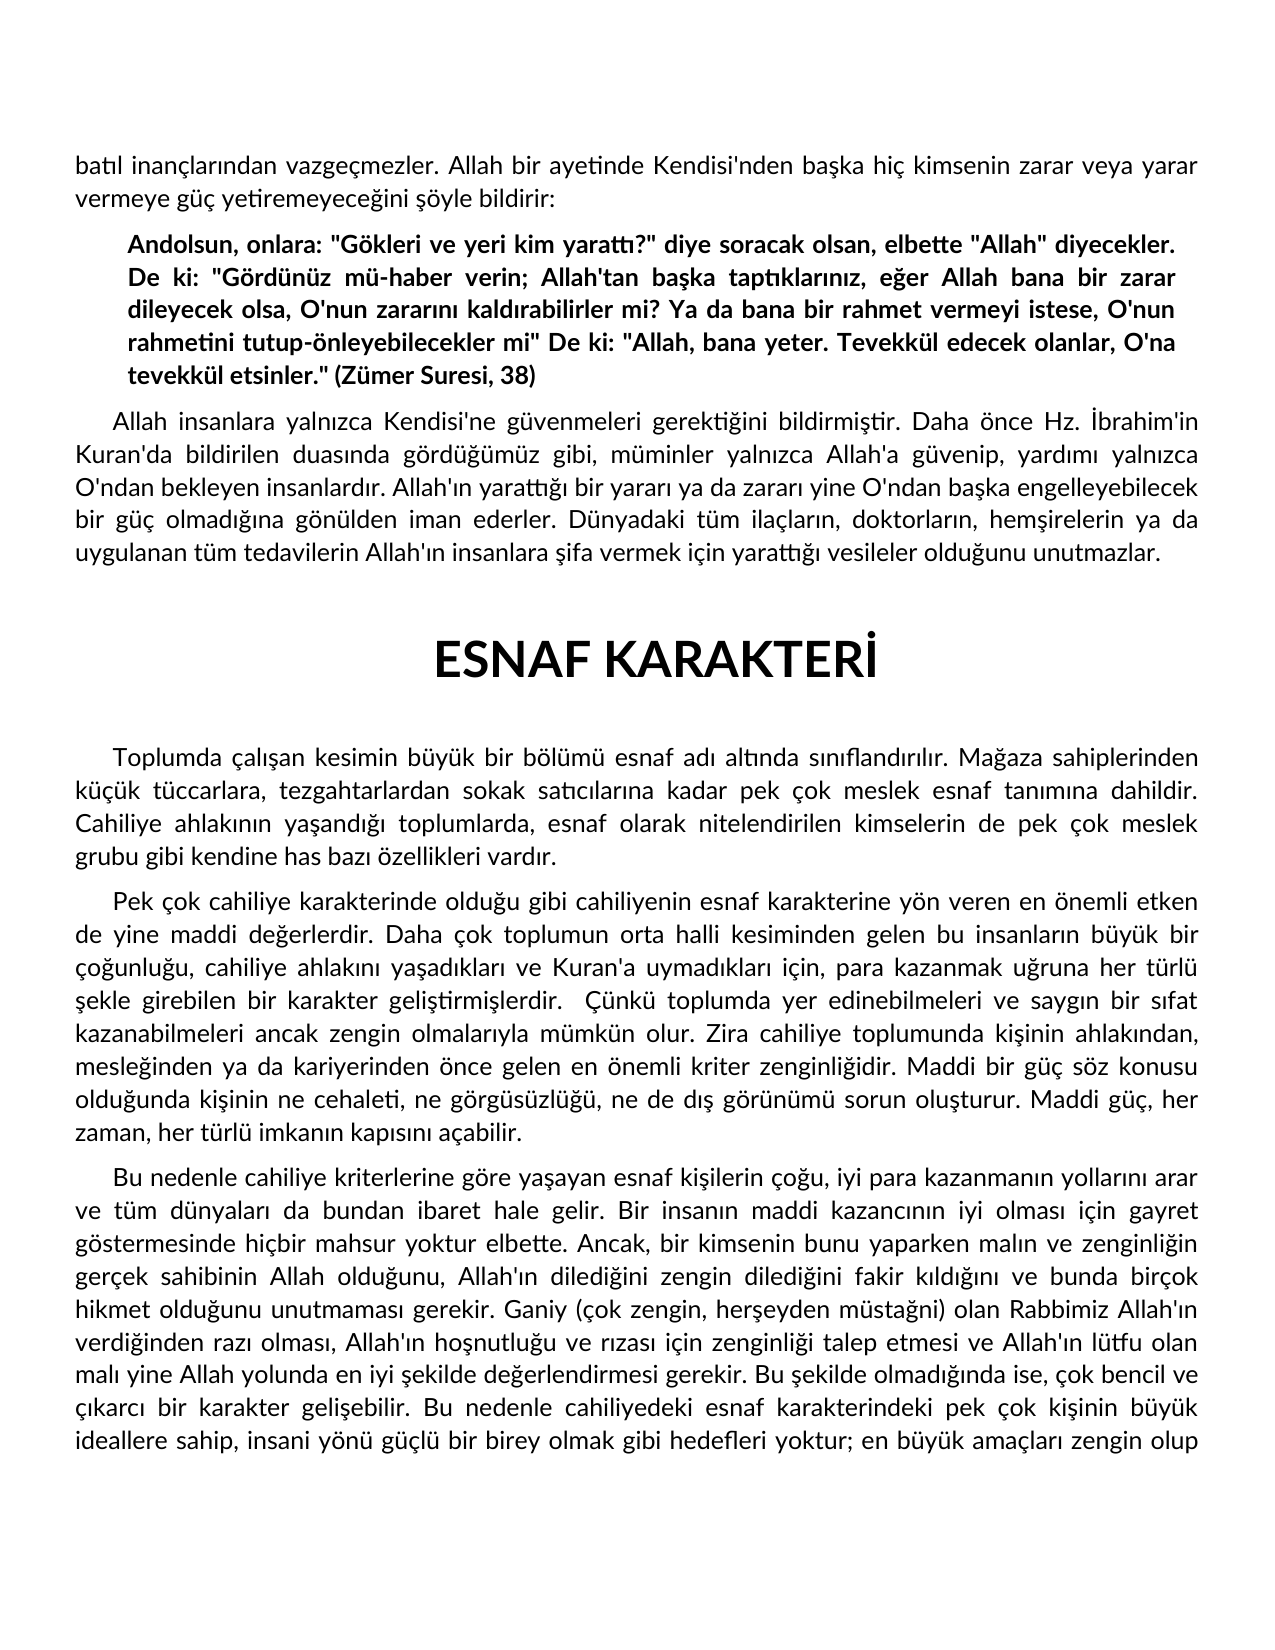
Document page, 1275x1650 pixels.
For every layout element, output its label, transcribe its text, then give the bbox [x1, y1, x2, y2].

text Allah insanlara yalnızca Kendisi'ne güvenmeleri gerektiğini bildirmiştir. Daha önce Hz. İbrahim'in Kuran'da bildirilen duasında gördüğümüz gibi, müminler yalnızca Allah'a güvenip, yardımı yalnızca O'ndan bekleyen insanlardır. Allah'ın yarattığı bir yararı ya da zararı yine O'ndan başka engelleyebilecek bir güç olmadığına gönülden iman ederler. Dünyadaki tüm ilaçların, doktorların, hemşirelerin ya da uygulanan tüm tedavilerin Allah'ın insanlara şifa vermek için yarattığı vesileler olduğunu unutmazlar. [75, 405, 1200, 567]
text batıl inançlarından vazgeçmezler. Allah bir ayetinde Kendisi'nden başka hiç kimsenin zarar veya yarar vermeye güç yetiremeyeceğini şöyle bildirir: [75, 150, 1200, 213]
text Pek çok cahiliye karakterinde olduğu gibi cahiliyenin esnaf karakterine yön veren en önemli etken de yine maddi değerlerdir. Daha çok toplumun orta halli kesiminden gelen bu insanların büyük bir çoğunluğu, cahiliye ahlakını yaşadıkları ve Kuran'a uymadıkları için, para kazanmak uğruna her türlü şekle girebilen bir karakter geliştirmişlerdir. Çünkü toplumda yer edinebilmeleri ve saygın bir sıfat kazanabilmeleri ancak zengin olmalarıyla mümkün olur. Zira cahiliye toplumunda kişinin ahlakından, mesleğinden ya da kariyerinden önce gelen en önemli kriter zenginliğidir. Maddi bir güç söz konusu olduğunda kişinin ne cehaleti, ne görgüsüzlüğü, ne de dış görünümü sorun oluşturur. Maddi güç, her zaman, her türlü imkanın kapısını açabilir. [75, 886, 1200, 1146]
text Andolsun, onlara: "Gökleri ve yeri kim yarattı?" diye soracak olsan, elbette "Allah" diyecekler. De ki: "Gördünüz mü-haber verin; Allah'tan başka taptıklarınız, eğer Allah bana bir zarar dileyecek olsa, O'nun zararını kaldırabilirler mi? Ya da bana bir rahmet vermeyi istese, O'nun rahmetini tutup-önleyebilecekler mi" De ki: "Allah, bana yeter. Tevekkül edecek olanlar, O'na tevekkül etsinler." (Zümer Suresi, 38) [127, 228, 1177, 390]
text Toplumda çalışan kesimin büyük bir bölümü esnaf adı altında sınıflandırılır. Mağaza sahiplerinden küçük tüccarlara, tezgahtarlardan sokak satıcılarına kadar pek çok meslek esnaf tanımına dahildir. Cahiliye ahlakının yaşandığı toplumlarda, esnaf olarak nitelendirilen kimselerin de pek çok meslek grubu gibi kendine has bazı özellikleri vardır. [75, 742, 1200, 870]
subtitle ESNAF KARAKTERİ [112, 628, 1200, 688]
text Bu nedenle cahiliye kriterlerine göre yaşayan esnaf kişilerin çoğu, iyi para kazanmanın yollarını arar ve tüm dünyaları da bundan ibaret hale gelir. Bir insanın maddi kazancının iyi olması için gayret göstermesinde hiçbir mahsur yoktur elbette. Ancak, bir kimsenin bunu yaparken malın ve zenginliğin gerçek sahibinin Allah olduğunu, Allah'ın dilediğini zengin dilediğini fakir kıldığını ve bunda birçok hikmet olduğunu unutmaması gerekir. Ganiy (çok zengin, herşeyden müstağni) olan Rabbimiz Allah'ın verdiğinden razı olması, Allah'ın hoşnutluğu ve rızası için zenginliği talep etmesi ve Allah'ın lütfu olan malı yine Allah yolunda en iyi şekilde değerlendirmesi gerekir. Bu şekilde olmadığında ise, çok bencil ve çıkarcı bir karakter gelişebilir. Bu nedenle cahiliyedeki esnaf karakterindeki pek çok kişinin büyük ideallere sahip, insani yönü güçlü bir birey olmak gibi hedefleri yoktur; en büyük amaçları zengin olup [75, 1162, 1200, 1455]
